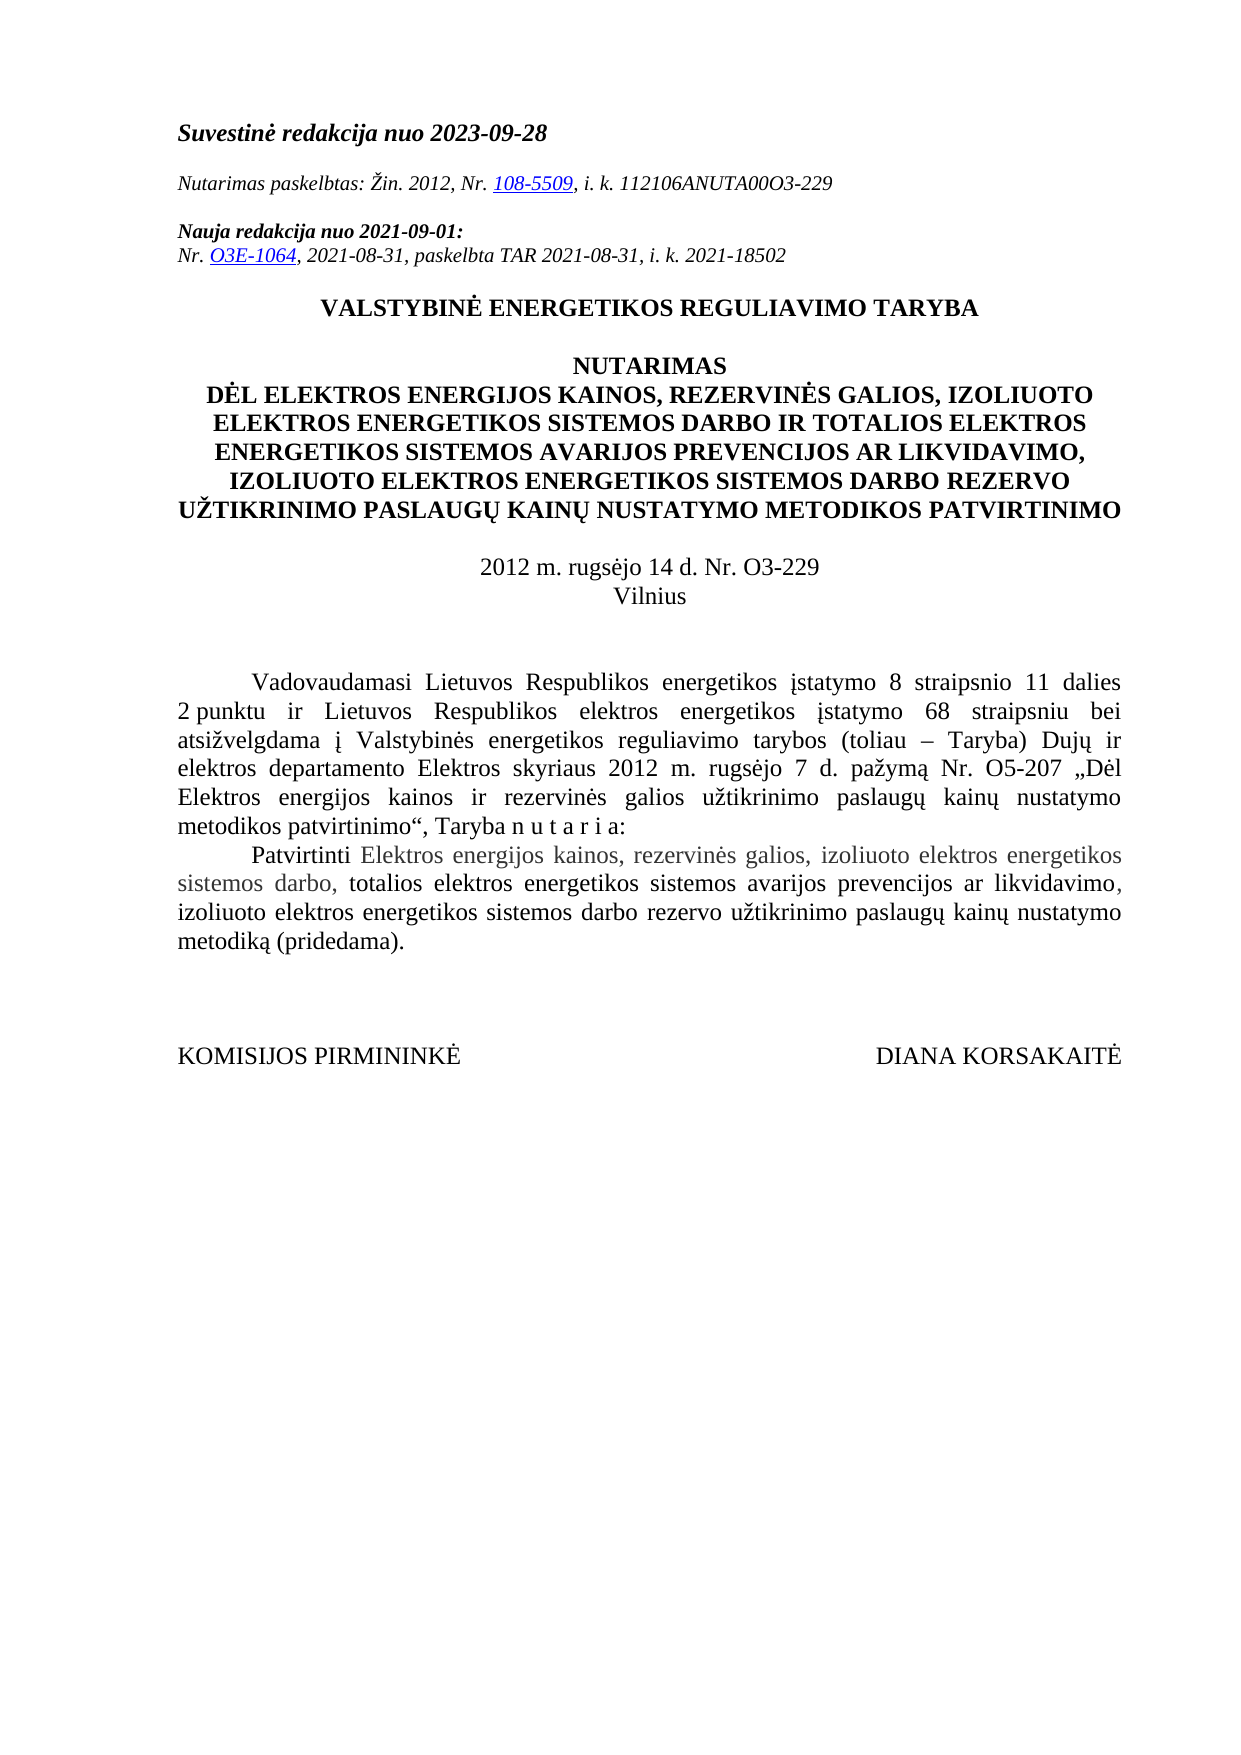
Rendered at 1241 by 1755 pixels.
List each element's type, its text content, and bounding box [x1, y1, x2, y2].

text dėl ELEKTROS ENERGIJOS KAINOS, REZERVINĖS GALIOS, IZOLIUOTO ELEKTROS ENERGETIKOS SISTEMOS DARBO IR TOTALIOS ELEKTROS ENERGETIKOS SISTEMOS AVARIJOS PREVENCIJOS AR LIKVIDAVIMO, IZOLIUOTO ELEKTROS ENERGETIKOS SISTEMOS DARBO REZERVO UŽTIKRINIMO PASLAUGŲ KAINŲ NUSTATYMO METODIKOS PATVIRTINIMO [177, 380, 1122, 523]
text Patvirtinti Elektros energijos kainos, rezervinės galios, izoliuoto elektros energetikos sistemos darbo, totalios elektros energetikos sistemos avarijos prevencijos ar likvidavimo, izoliuoto elektros energetikos sistemos darbo rezervo užtikrinimo paslaugų kainų nustatymo metodiką (pridedama). [177, 840, 1122, 955]
text Vadovaudamasi Lietuvos Respublikos energetikos įstatymo 8 straipsnio 11 dalies 2 punktu ir Lietuvos Respublikos elektros energetikos įstatymo 68 straipsniu bei atsižvelgdama į Valstybinės energetikos reguliavimo tarybos (toliau – Taryba) Dujų ir elektros departamento Elektros skyriaus 2012 m. rugsėjo 7 d. pažymą Nr. O5-207 „Dėl Elektros energijos kainos ir rezervinės galios užtikrinimo paslaugų kainų nustatymo metodikos patvirtinimo“, Taryba n u t a r i a: [177, 667, 1122, 840]
text Nauja redakcija nuo 2021-09-01: [177, 219, 1122, 243]
text Nutarimas paskelbtas: Žin. 2012, Nr. 108-5509, i. k. 112106ANUTA00O3-229 [177, 171, 1122, 195]
text Suvestinė redakcija nuo 2023-09-28 [177, 118, 1122, 147]
text Komisijos pirmininkė Diana Korsakaitė [177, 1041, 1122, 1070]
text Nr. O3E-1064, 2021-08-31, paskelbta TAR 2021-08-31, i. k. 2021-18502 [177, 243, 1122, 267]
text Vilnius [177, 581, 1122, 610]
text 2012 m. rugsėjo 14 d. Nr. O3-229 [177, 552, 1122, 581]
text NUTARIMAS [177, 351, 1122, 380]
text VALSTYBINĖ ENERGETIKOS REGULIAVIMO TARYBA [177, 293, 1122, 322]
